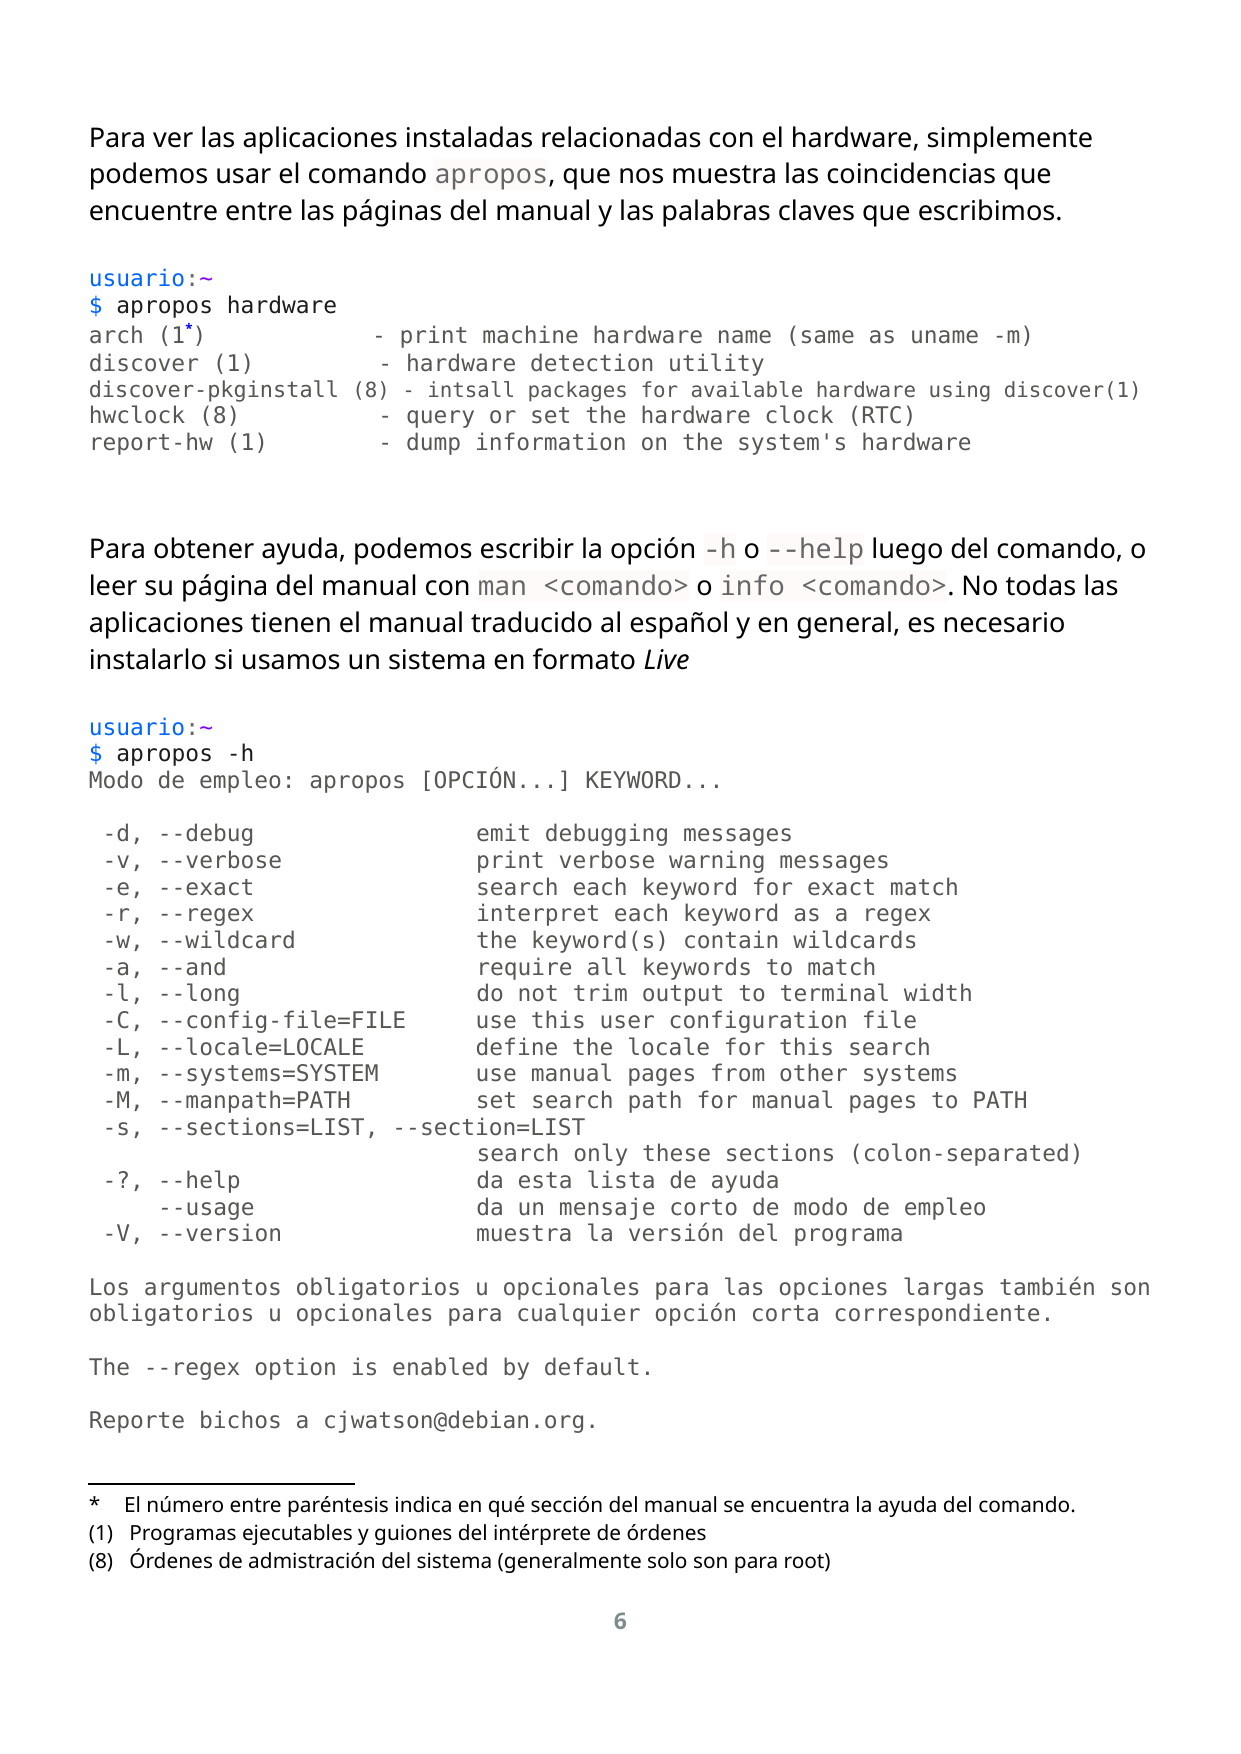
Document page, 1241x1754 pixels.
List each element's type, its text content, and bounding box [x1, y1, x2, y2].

text hwclock (8) - query or set the hardware clock (RTC) [88, 402, 1152, 429]
text usuario:~ [88, 266, 1152, 292]
text discover-pkginstall (8) - intsall packages for available hardware using discover(1) [88, 377, 1152, 402]
text (1) Programas ejecutables y guiones del intérprete de órdenes [88, 1518, 1152, 1547]
text discover (1) - hardware detection utility [88, 350, 1152, 377]
text $ apropos hardware [88, 292, 1152, 319]
text Para obtener ayuda, podemos escribir la opción -h o --help luego del comando, o leer su página del manual con man <comando> o info <comando>. No todas las aplicaciones tienen el manual traducido al español y en general, es necesario instalarlo si usamos un sistema en formato Live [88, 529, 1152, 677]
text El número entre paréntesis indica en qué sección del manual se encuentra la ayuda del comando. [88, 1490, 1152, 1518]
text Para ver las aplicaciones instaladas relacionadas con el hardware, simplemente podemos usar el comando apropos, que nos muestra las coincidencias que encuentre entre las páginas del manual y las palabras claves que escribimos. [88, 118, 1152, 229]
text $ apropos -h Modo de empleo: apropos [OPCIÓN...] KEYWORD... -d, --debug emit debugging messages -v, --verbose print verbose warning messages -e, --exact search each keyword for exact match -r, --regex interpret each keyword as a regex -w, --wildcard the keyword(s) contain wildcards -a, --and require all keywords to match -l, --long do not trim output to terminal width -C, --config-file=FILE use this user configuration file -L, --locale=LOCALE define the locale for this search -m, --systems=SYSTEM use manual pages from other systems -M, --manpath=PATH set search path for manual pages to PATH -s, --sections=LIST, --section=LIST search only these sections (colon-separated) -?, --help da esta lista de ayuda --usage da un mensaje corto de modo de empleo -V, --version muestra la versión del programa Los argumentos obligatorios u opcionales para las opciones largas también son obligatorios u opcionales para cualquier opción corta correspondiente. The --regex option is enabled by default. Reporte bichos a cjwatson@debian.org. [88, 741, 1152, 1465]
text usuario:~ [88, 714, 1152, 741]
text arch (1) - print machine hardware name (same as uname -m) [88, 319, 1152, 350]
text (8) Órdenes de admistración del sistema (generalmente solo son para root) [88, 1547, 1152, 1575]
text report-hw (1) - dump information on the system's hardware [88, 429, 1152, 456]
